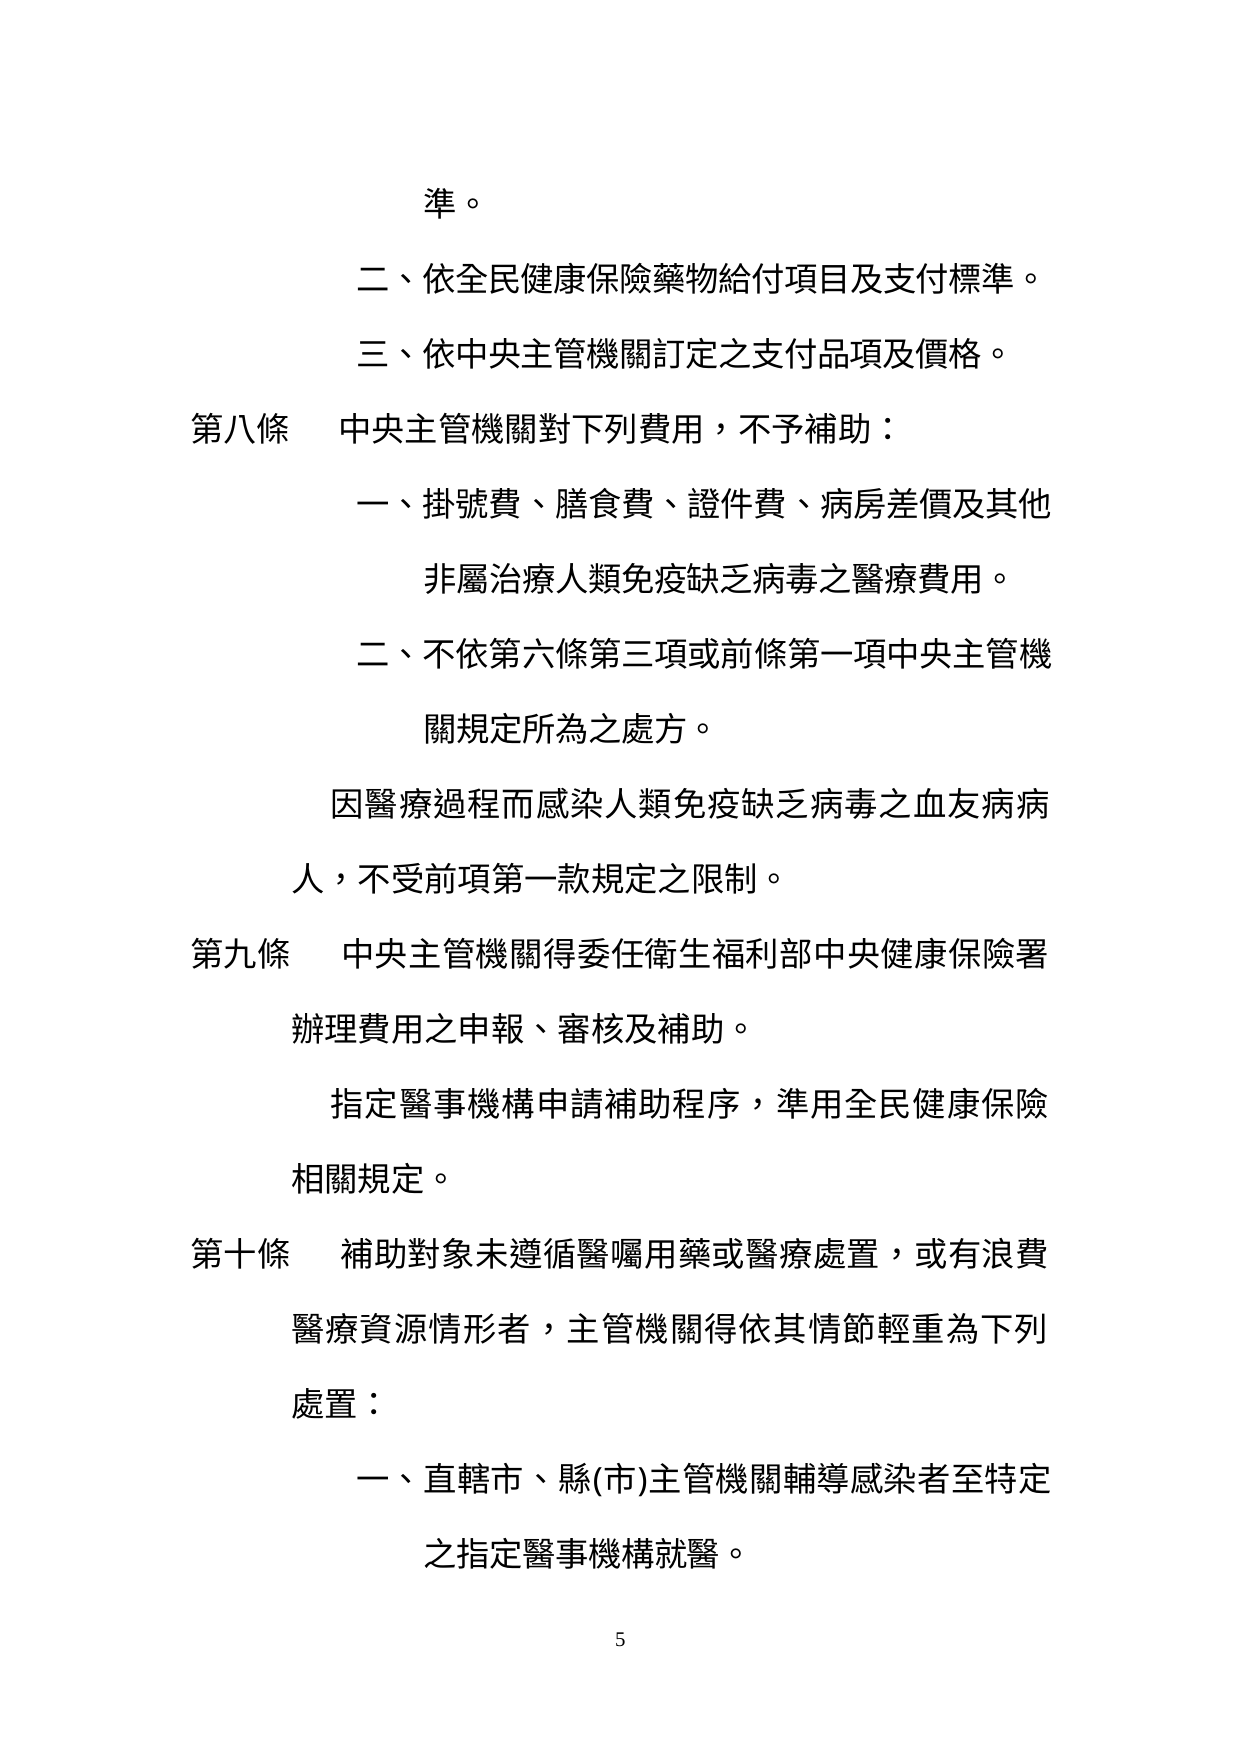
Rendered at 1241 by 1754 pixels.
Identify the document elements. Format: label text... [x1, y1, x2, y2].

text 第十條 補助對象未遵循醫囑用藥或醫療處置，或有浪費醫療資源情形者，主管機關得依其情節輕重為下列處置： [190, 1214, 1050, 1439]
text 第九條 中央主管機關得委任衛生福利部中央健康保險署辦理費用之申報、審核及補助。 [190, 914, 1050, 1064]
text 二、依全民健康保險藥物給付項目及支付標準。 [356, 239, 1053, 314]
text 指定醫事機構申請補助程序，準用全民健康保險相關規定。 [291, 1064, 1050, 1214]
text 一、直轄市、縣(市)主管機關輔導感染者至特定之指定醫事機構就醫。 [356, 1439, 1053, 1589]
text 因醫療過程而感染人類免疫缺乏病毒之血友病病人，不受前項第一款規定之限制。 [291, 764, 1050, 914]
text 第八條 中央主管機關對下列費用，不予補助： [190, 389, 1050, 464]
text 三、依中央主管機關訂定之支付品項及價格。 [356, 314, 1053, 389]
text 二、不依第六條第三項或前條第一項中央主管機關規定所為之處方。 [356, 614, 1053, 764]
text 一、掛號費、膳食費、證件費、病房差價及其他非屬治療人類免疫缺乏病毒之醫療費用。 [356, 464, 1053, 614]
text 準。 [356, 164, 1053, 239]
